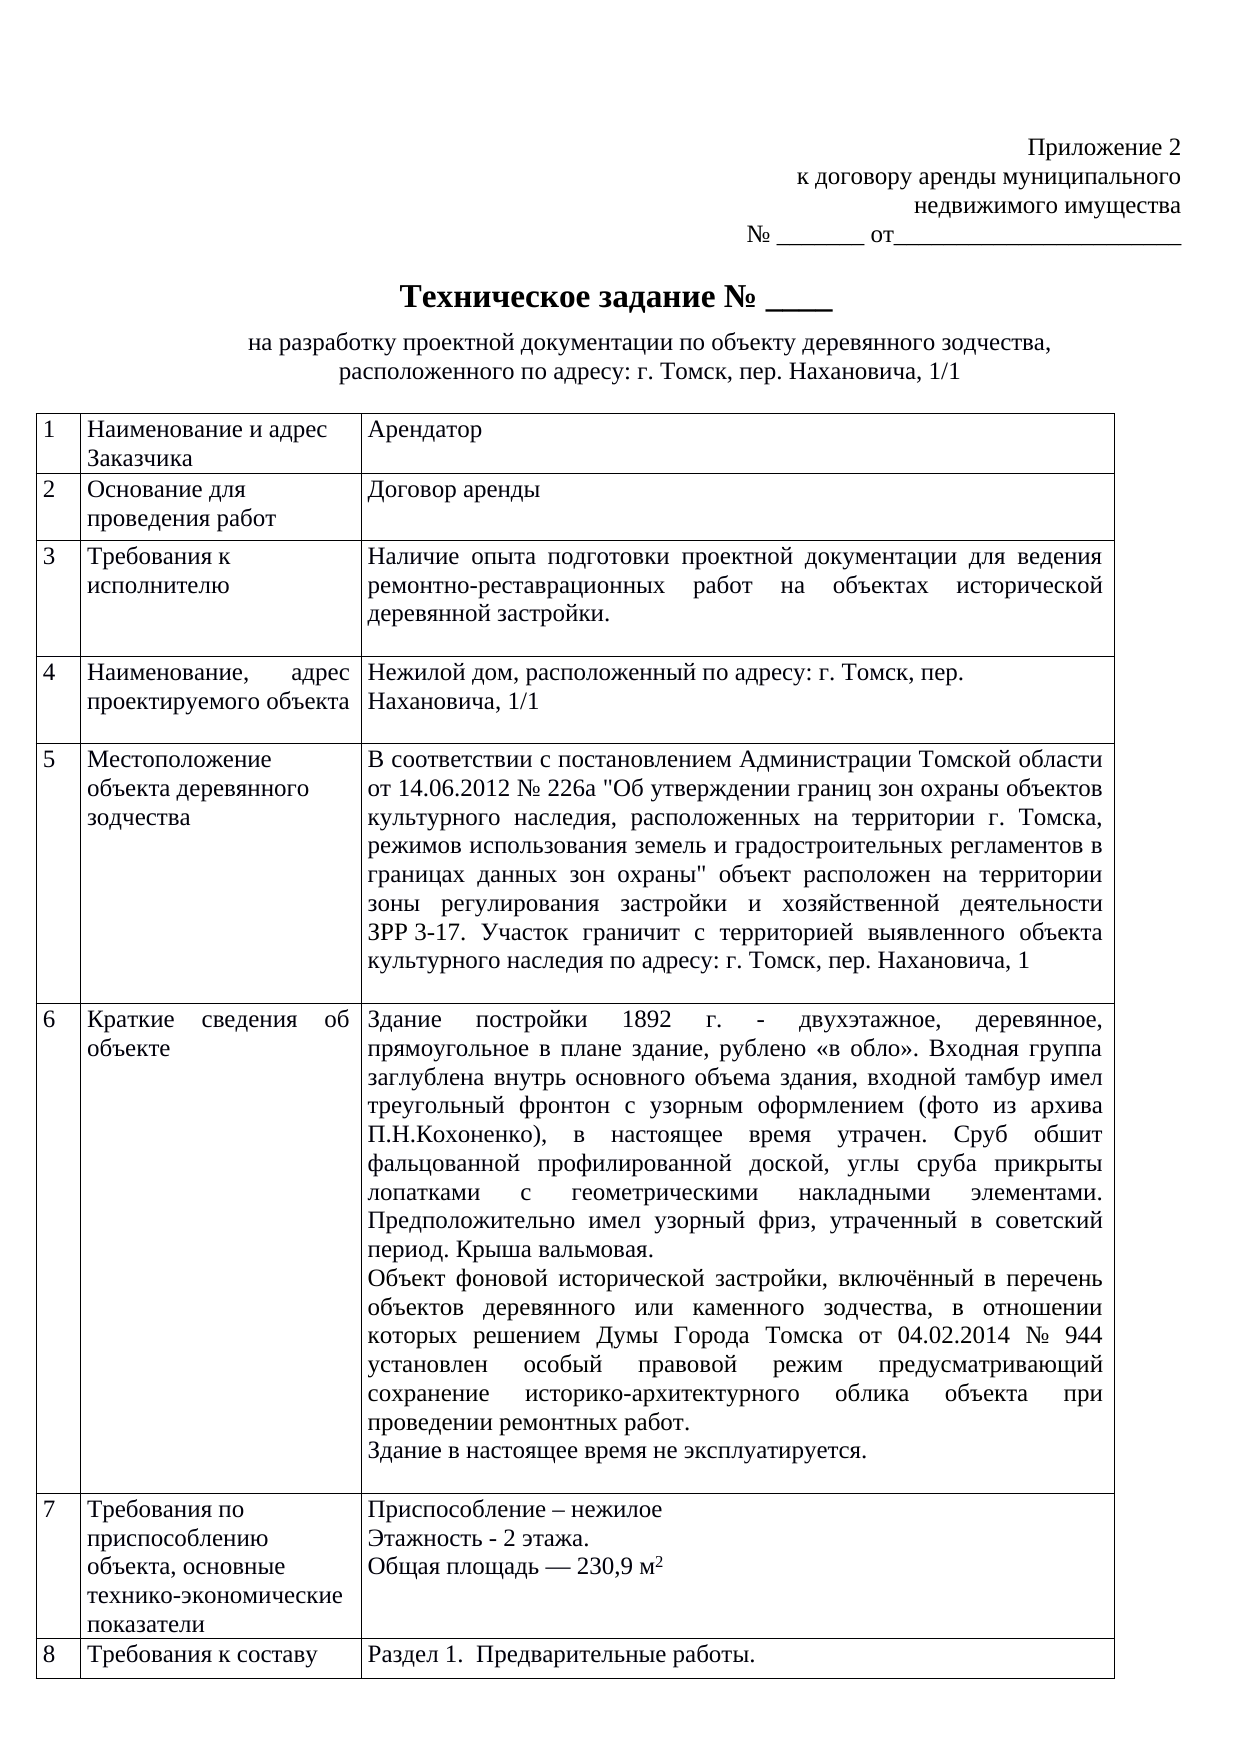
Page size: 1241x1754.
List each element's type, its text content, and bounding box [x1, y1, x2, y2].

table_cell 8 [37, 1639, 80, 1678]
table_cell Наличие опыта подготовки проектной документации для ведения ремонтно-реставрационных работ на объектах исторической деревянной застройки. [362, 541, 1114, 656]
table_cell Требования по приспособлению объекта, основные технико-экономические показатели [81, 1494, 361, 1638]
text Техническое задание № ____ [118, 276, 1181, 314]
text № _______ от_______________________ [118, 219, 1181, 247]
table_cell Требования к составу [81, 1639, 361, 1678]
table_cell 7 [37, 1494, 80, 1638]
table_cell 3 [37, 541, 80, 656]
table_cell 6 [37, 1004, 80, 1493]
table_cell 5 [37, 744, 80, 1003]
table_cell В соответствии с постановлением Администрации Томской области от 14.06.2012 № 226а "Об утверждении границ зон охраны объектов культурного наследия, расположенных на территории г. Томска, режимов использования земель и градостроительных регламентов в границах данных зон охраны" объект расположен на территории зоны регулирования застройки и хозяйственной деятельности ЗРР 3-17. Участок граничит с территорией выявленного объекта культурного наследия по адресу: г. Томск, пер. Нахановича, 1 [362, 744, 1114, 1003]
table_cell Приспособление – нежилое Этажность - 2 этажа. Общая площадь — 230,9 м2 [362, 1494, 1114, 1638]
table_cell Нежилой дом, расположенный по адресу: г. Томск, пер. Нахановича, 1/1 [362, 657, 1114, 743]
table_cell Требования к исполнителю [81, 541, 361, 656]
table_cell Здание постройки 1892 г. - двухэтажное, деревянное, прямоугольное в плане здание, рублено «в обло». Входная группа заглублена внутрь основного объема здания, входной тамбур имел треугольный фронтон с узорным оформлением (фото из архива П.Н.Кохоненко), в настоящее время утрачен. Сруб обшит фальцованной профилированной доской, углы сруба прикрыты лопатками с геометрическими накладными элементами. Предположительно имел узорный фриз, утраченный в советский период. Крыша вальмовая. Объект фоновой исторической застройки, включённый в перечень объектов деревянного или каменного зодчества, в отношении которых решением Думы Города Томска от 04.02.2014 № 944 установлен особый правовой режим предусматривающий сохранение историко-архитектурного облика объекта при проведении ремонтных работ. Здание в настоящее время не эксплуатируется. [362, 1004, 1114, 1493]
table_cell Договор аренды [362, 474, 1114, 540]
table_header 1 [37, 414, 80, 473]
text расположенного по адресу: г. Томск, пер. Нахановича, 1/1 [118, 356, 1181, 384]
table_cell 2 [37, 474, 80, 540]
table_header Арендатор [362, 414, 1114, 473]
table_header Наименование и адрес Заказчика [81, 414, 361, 473]
table_cell Наименование, адрес проектируемого объекта [81, 657, 361, 743]
table_cell Раздел 1. Предварительные работы. [362, 1639, 1114, 1678]
text к договору аренды муниципального [118, 161, 1181, 190]
text Приложение 2 [118, 132, 1181, 161]
text на разработку проектной документации по объекту деревянного зодчества, [118, 327, 1181, 356]
text недвижимого имущества [118, 190, 1181, 219]
table_cell Краткие сведения об объекте [81, 1004, 361, 1493]
table_cell Местоположение объекта деревянного зодчества [81, 744, 361, 1003]
table_cell 4 [37, 657, 80, 743]
table_cell Основание для проведения работ [81, 474, 361, 540]
